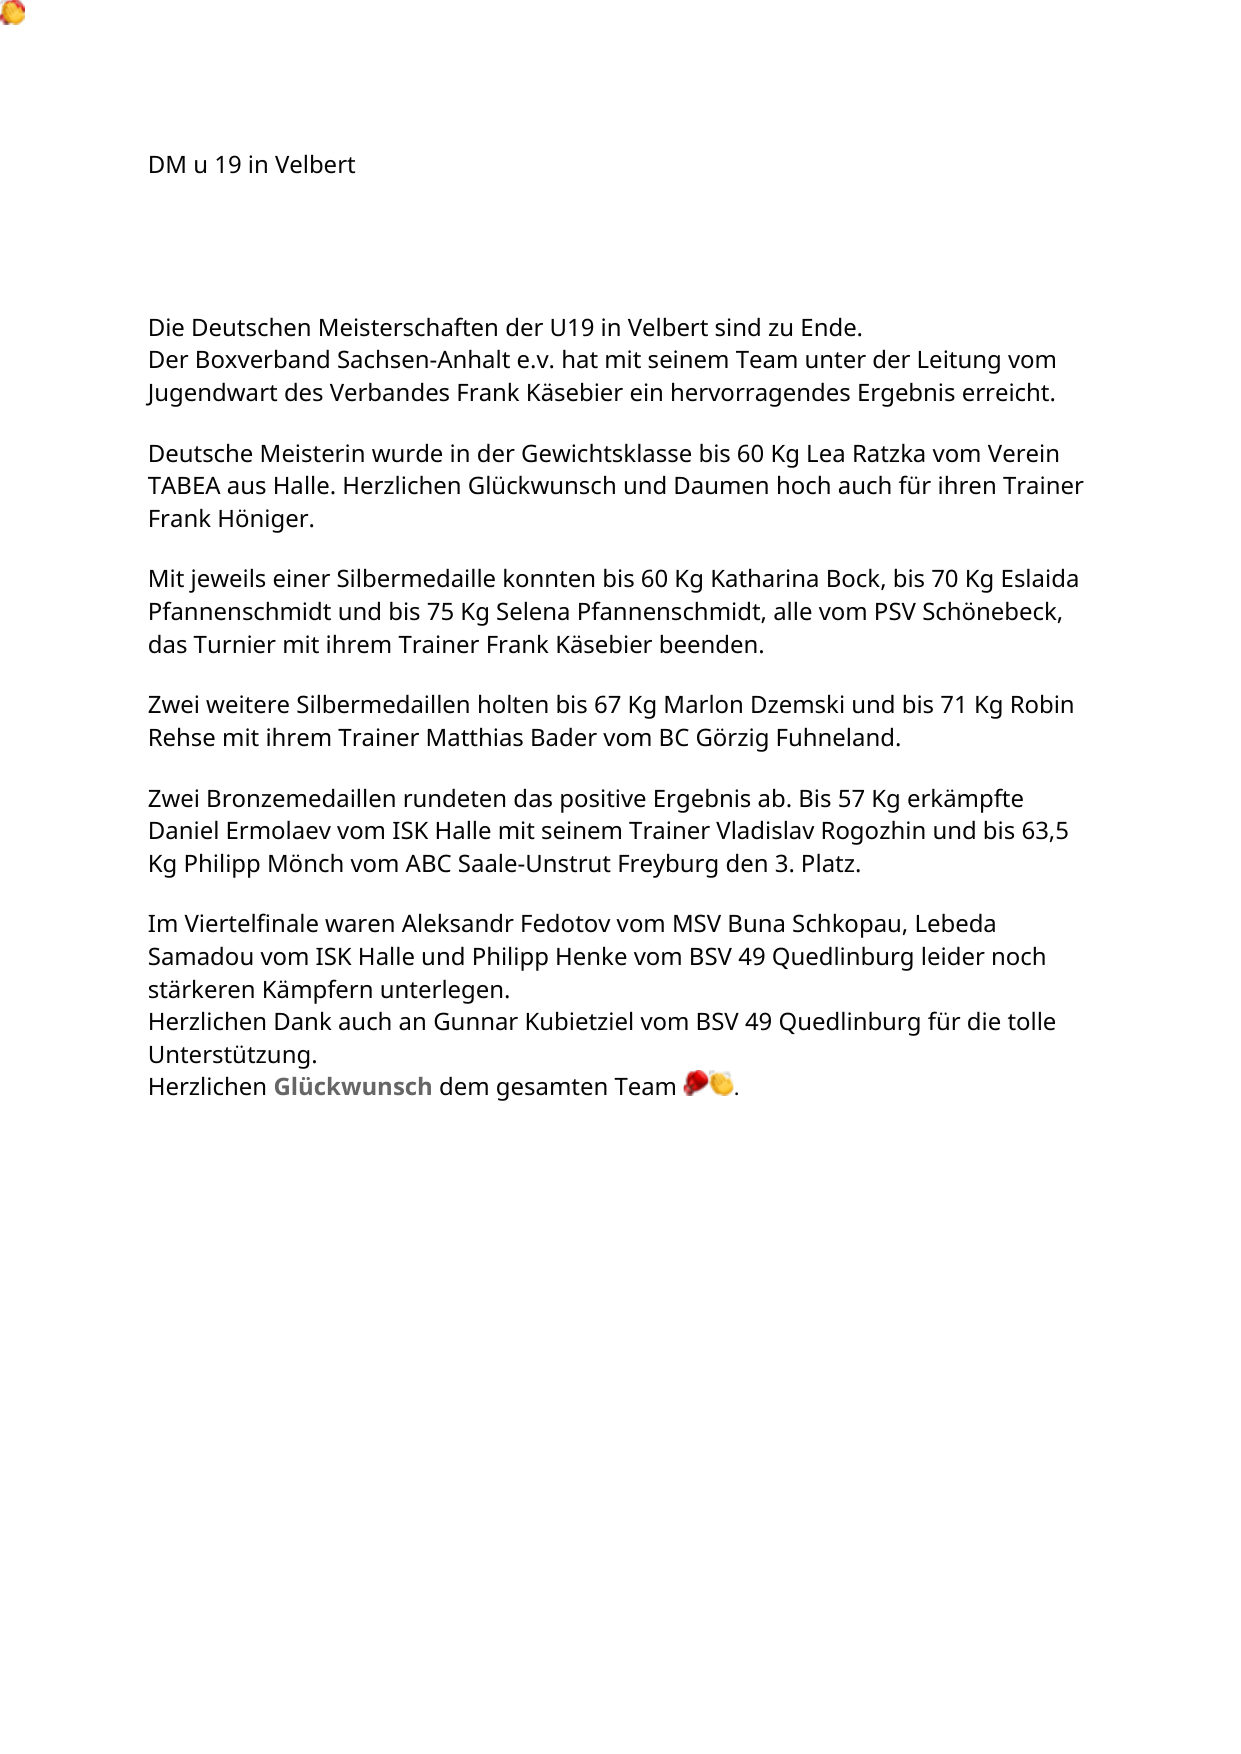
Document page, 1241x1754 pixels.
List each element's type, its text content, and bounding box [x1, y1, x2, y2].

text DM u 19 in Velbert [148, 148, 1093, 180]
text Der Boxverband Sachsen-Anhalt e.v. hat mit seinem Team unter der Leitung vom Jugendwart des Verbandes Frank Käsebier ein hervorragendes Ergebnis erreicht. [148, 343, 1093, 408]
text Die Deutschen Meisterschaften der U19 in Velbert sind zu Ende. [148, 311, 1093, 343]
text Herzlichen Dank auch an Gunnar Kubietziel vom BSV 49 Quedlinburg für die tolle Unterstützung. [148, 1005, 1093, 1070]
text Im Viertelfinale waren Aleksandr Fedotov vom MSV Buna Schkopau, Lebeda Samadou vom ISK Halle und Philipp Henke vom BSV 49 Quedlinburg leider noch stärkeren Kämpfern unterlegen. [148, 907, 1093, 1005]
text Herzlichen Glückwunsch dem gesamten Team . [148, 1070, 1093, 1103]
picture [683, 1070, 734, 1096]
picture [0, 0, 25, 25]
text Deutsche Meisterin wurde in der Gewichtsklasse bis 60 Kg Lea Ratzka vom Verein TABEA aus Halle. Herzlichen Glückwunsch und Daumen hoch auch für ihren Trainer Frank Höniger. [148, 436, 1093, 534]
text Zwei Bronzemedaillen rundeten das positive Ergebnis ab. Bis 57 Kg erkämpfte Daniel Ermolaev vom ISK Halle mit seinem Trainer Vladislav Rogozhin und bis 63,5 Kg Philipp Mönch vom ABC Saale-Unstrut Freyburg den 3. Platz. [148, 781, 1093, 879]
text Zwei weitere Silbermedaillen holten bis 67 Kg Marlon Dzemski und bis 71 Kg Robin Rehse mit ihrem Trainer Matthias Bader vom BC Görzig Fuhneland. [148, 688, 1093, 753]
text Mit jeweils einer Silbermedaille konnten bis 60 Kg Katharina Bock, bis 70 Kg Eslaida Pfannenschmidt und bis 75 Kg Selena Pfannenschmidt, alle vom PSV Schönebeck, das Turnier mit ihrem Trainer Frank Käsebier beenden. [148, 562, 1093, 660]
